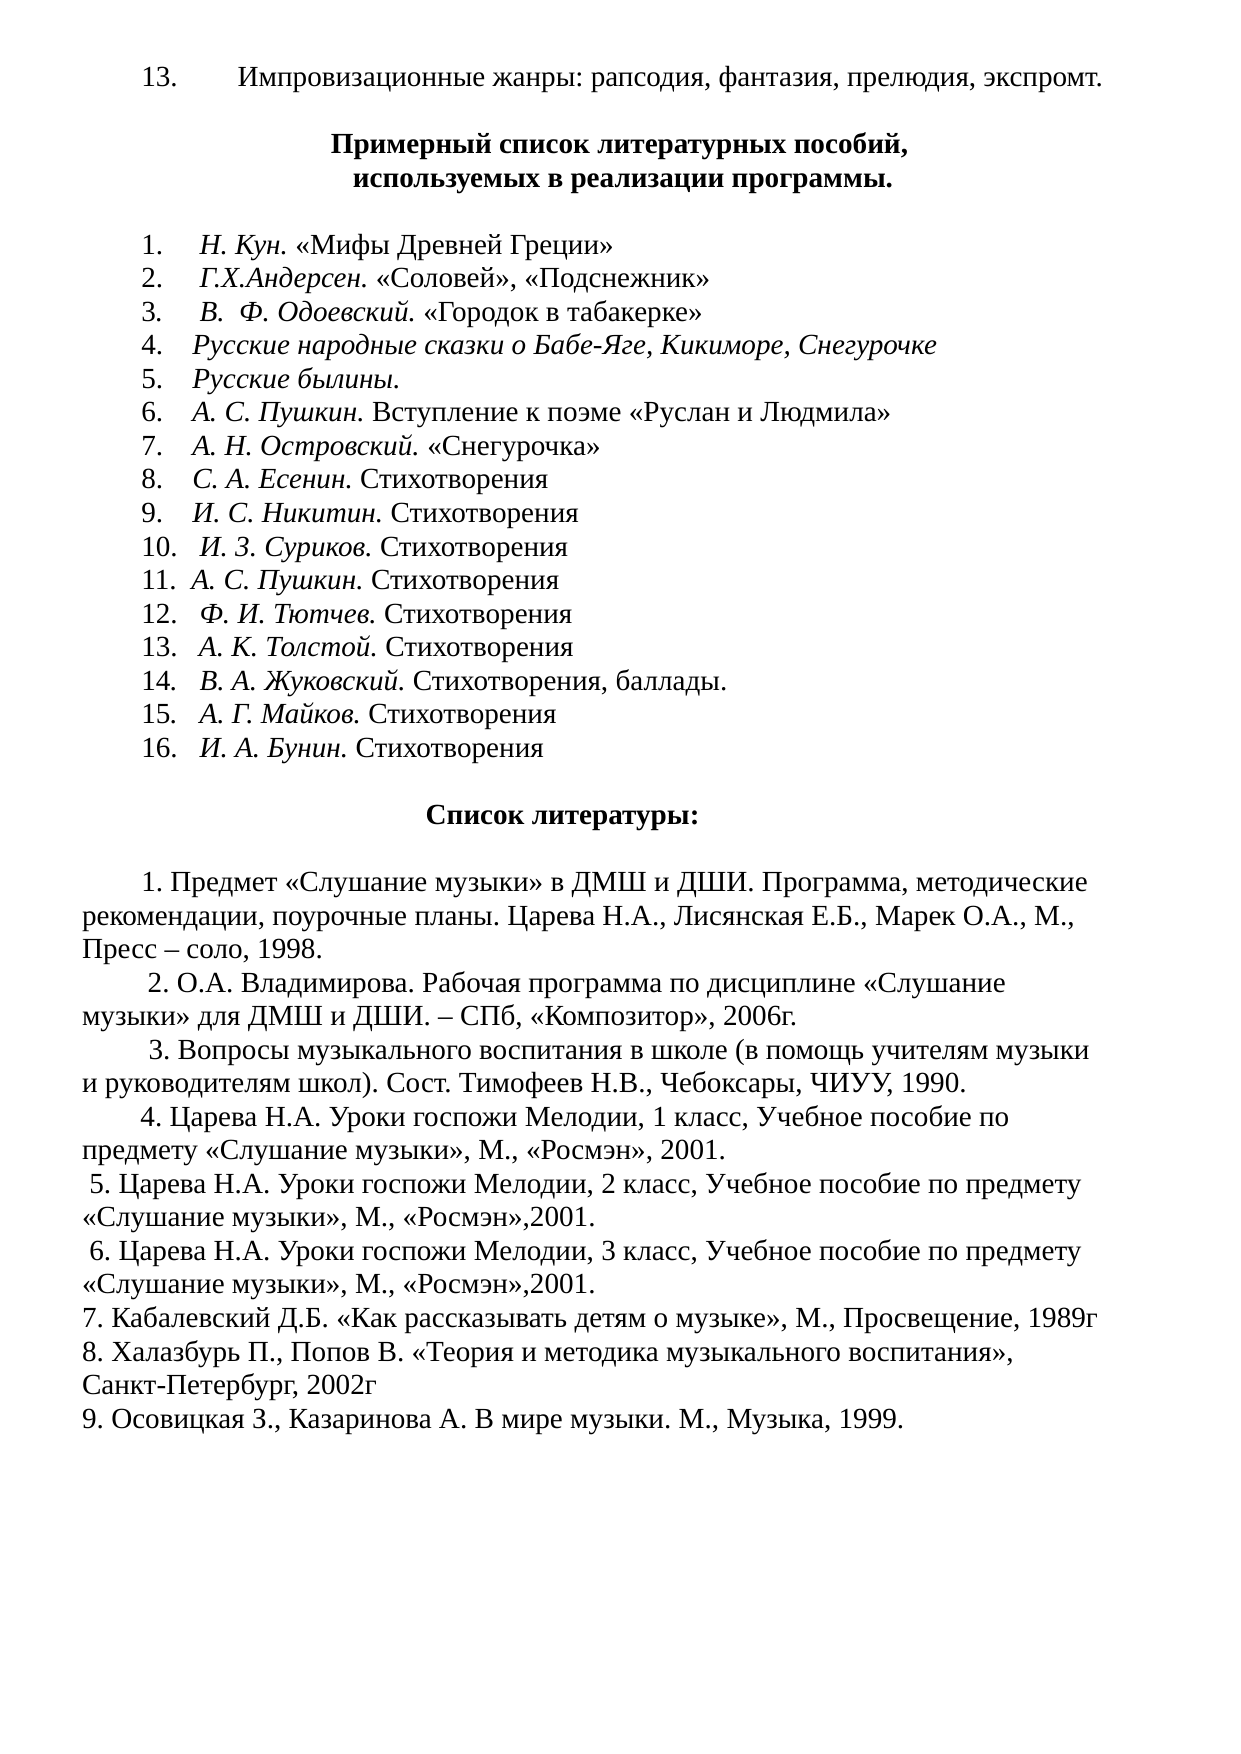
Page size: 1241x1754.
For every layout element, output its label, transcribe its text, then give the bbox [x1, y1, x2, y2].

text 13. A. К. Толстой. Стихотворения [82, 629, 1105, 663]
text 3. Вопросы музыкального воспитания в школе (в помощь учителям музыки и руководителям школ). Сост. Тимофеев Н.В., Чебоксары, ЧИУУ, 1990. 4. Царева Н.А. Уроки госпожи Мелодии, 1 класс, Учебное пособие по предмету «Слушание музыки», М., «Росмэн», 2001. 5. Царева Н.А. Уроки госпожи Мелодии, 2 класс, Учебное пособие по предмету «Слушание музыки», М., «Росмэн»,2001. [82, 1032, 1105, 1233]
text 8. Халазбурь П., Попов В. «Теория и методика музыкального воспитания», Санкт-Петербург, 2002г [82, 1334, 1105, 1401]
text 1. Н. Кун. «Мифы Древней Греции» [82, 227, 1105, 260]
text Примерный список литературных пособий, [82, 126, 1105, 160]
text 5. Русские былины. [82, 361, 1105, 394]
text 2. Г.Х.Андерсен. «Соловей», «Подснежник» [82, 260, 1105, 294]
text 1. Предмет «Слушание музыки» в ДМШ и ДШИ. Программа, методические рекомендации, поурочные планы. Царева Н.А., Лисянская Е.Б., Марек О.А., М., Пресс – соло, 1998. 2. О.А. Владимирова. Рабочая программа по дисциплине «Слушание музыки» для ДМШ и ДШИ. – СПб, «Композитор», 2006г. [82, 864, 1105, 1032]
text 9. Осовицкая З., Казаринова А. В мире музыки. М., Музыка, 1999. [82, 1401, 1105, 1434]
list Импровизационные жанры: рапсодия, фантазия, прелюдия, экспромт. [82, 59, 1105, 93]
text 11. А. С. Пушкин. Стихотворения [82, 562, 1105, 596]
text 14. B. А. Жуковский. Стихотворения, баллады. [82, 663, 1105, 696]
text 6. Царева Н.А. Уроки госпожи Мелодии, 3 класс, Учебное пособие по предмету «Слушание музыки», М., «Росмэн»,2001. [82, 1233, 1105, 1300]
text 7. А. Н. Островский. «Снегурочка» [82, 428, 1105, 462]
text 3. B. Ф. Одоевский. «Городок в табакерке» [82, 294, 1105, 327]
text 10. И. 3. Суриков. Стихотворения [82, 529, 1105, 562]
text 7. Кабалевский Д.Б. «Как рассказывать детям о музыке», М., Просвещение, 1989г [82, 1300, 1105, 1334]
text 12. Ф. И. Тютчев. Стихотворения [82, 596, 1105, 629]
text Список литературы: [82, 797, 1105, 831]
text 16. И. А. Бунин. Стихотворения [82, 730, 1105, 763]
text 9. И. С. Никитин. Стихотворения [82, 495, 1105, 529]
text 15. А. Г. Майков. Стихотворения [82, 696, 1105, 730]
text 6. А. С. Пушкин. Вступление к поэме «Руслан и Людмила» [82, 394, 1105, 428]
text 8. С. А. Есенин. Стихотворения [82, 462, 1105, 495]
text 4. Русские народные сказки о Бабе-Яге, Кикиморе, Снегурочке [82, 327, 1105, 361]
text используемых в реализации программы. [82, 160, 1105, 193]
